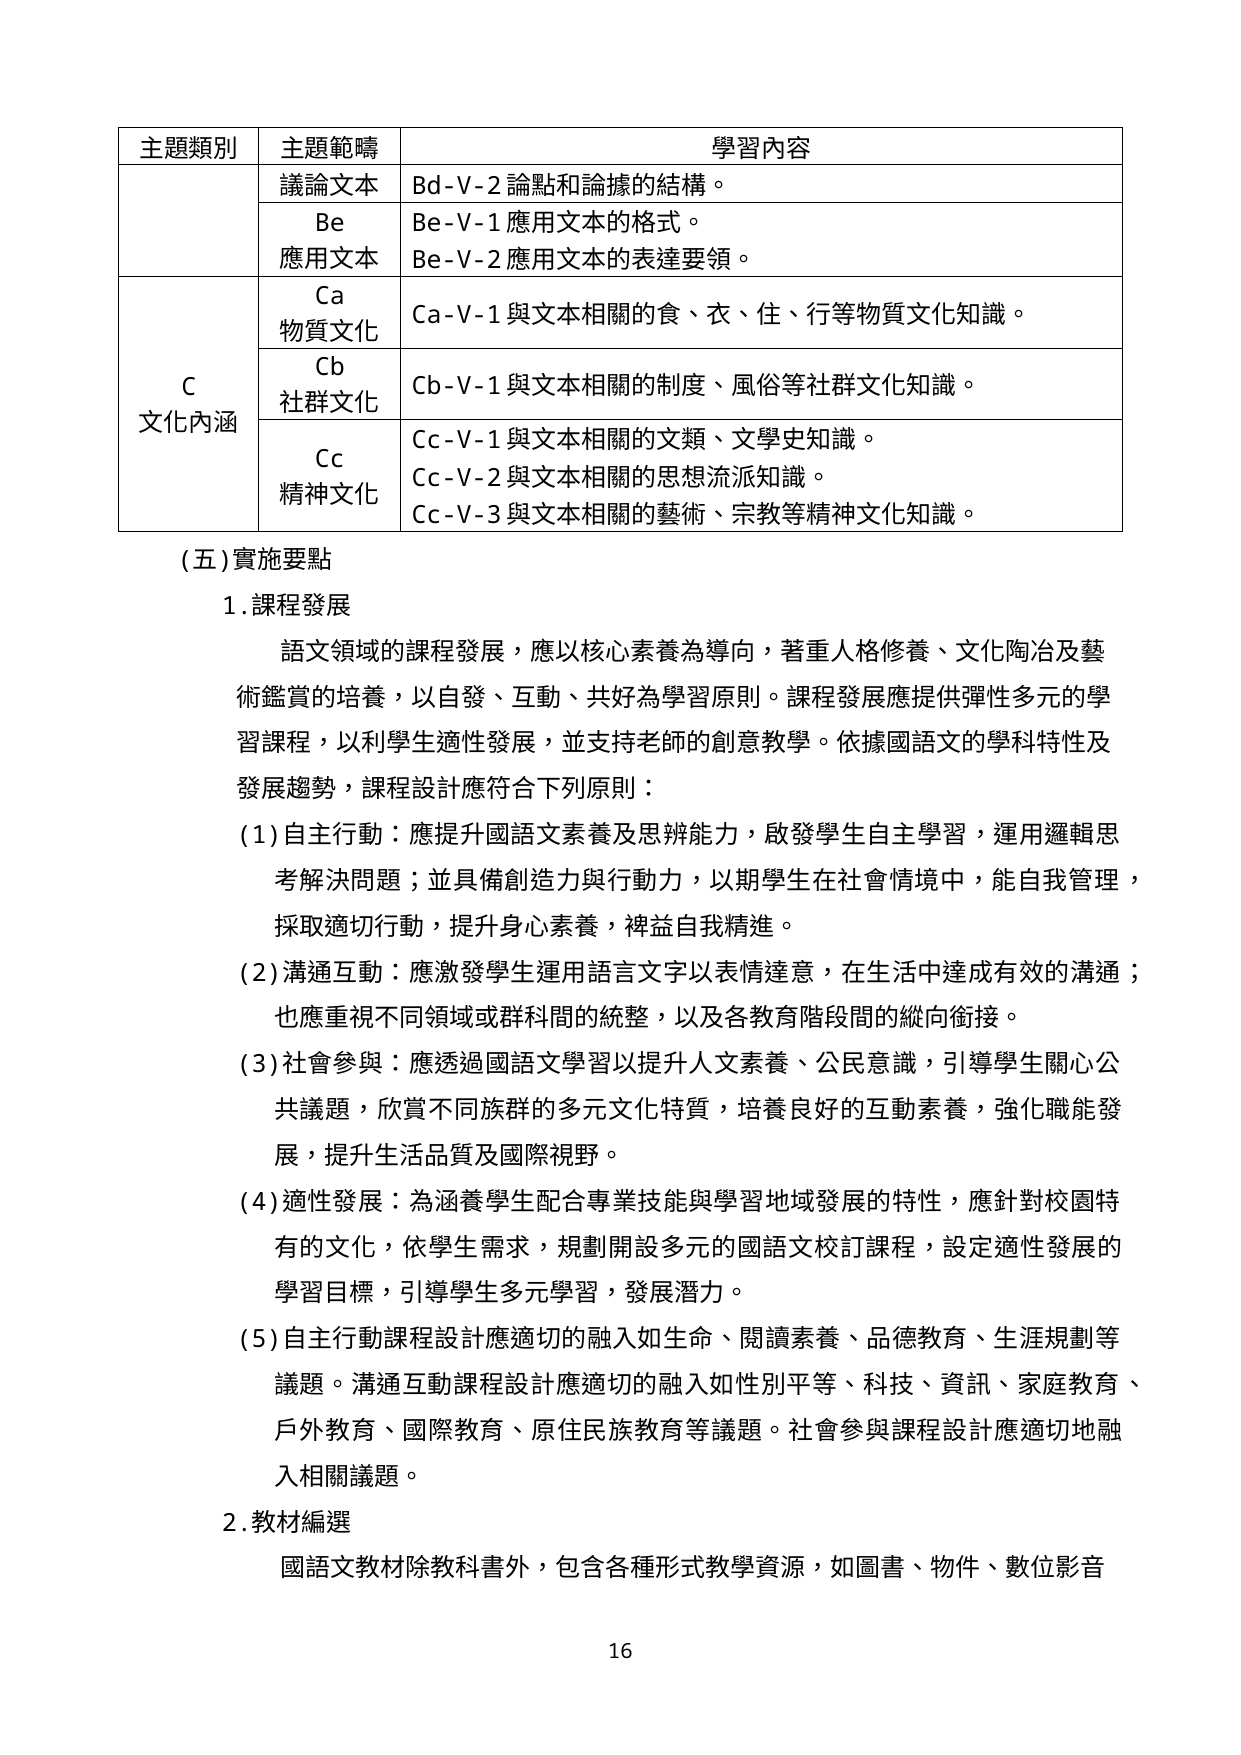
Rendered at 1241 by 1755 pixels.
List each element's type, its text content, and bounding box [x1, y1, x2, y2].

table_cell 議論文本 [259, 165, 400, 202]
table_cell Ca 物質文化 [259, 277, 400, 348]
table_cell Cc-V-3與文本相關的藝術、宗教等精神文化知識。 [401, 494, 1122, 531]
text (五)實施要點 [118, 532, 1122, 578]
text (1)自主行動：應提升國語文素養及思辨能力，啟發學生自主學習，運用邏輯思考解決問題；並具備創造力與行動力，以期學生在社會情境中，能自我管理，採取適切行動，提升身心素養，裨益自我精進。 [236, 807, 1122, 944]
text 語文領域的課程發展，應以核心素養為導向，著重人格修養、文化陶冶及藝術鑑賞的培養，以自發、互動、共好為學習原則。課程發展應提供彈性多元的學習課程，以利學生適性發展，並支持老師的創意教學。依據國語文的學科特性及發展趨勢，課程設計應符合下列原則： [236, 623, 1122, 807]
table_cell C 文化內涵 [119, 277, 258, 531]
table_header 主題範疇 [259, 128, 400, 164]
table_cell Bd-V-2論點和論據的結構。 [401, 165, 1122, 202]
table_cell Cc-V-2與文本相關的思想流派知識。 [401, 456, 1122, 493]
table_cell Cb-V-1與文本相關的制度、風俗等社群文化知識。 [401, 349, 1122, 419]
table_cell Be 應用文本 [259, 203, 400, 276]
text (2)溝通互動：應激發學生運用語言文字以表情達意，在生活中達成有效的溝通；也應重視不同領域或群科間的統整，以及各教育階段間的縱向銜接。 [236, 944, 1122, 1036]
table_header 主題類別 [119, 128, 258, 164]
text 國語文教材除教科書外，包含各種形式教學資源，如圖書、物件、數位影音 [236, 1540, 1122, 1586]
table_cell Cc 精神文化 [259, 420, 400, 531]
table_header 學習內容 [401, 128, 1122, 164]
text 2.教材編選 [193, 1494, 1122, 1540]
table_cell Cc-V-1與文本相關的文類、文學史知識。 [401, 420, 1122, 456]
text (3)社會參與：應透過國語文學習以提升人文素養、公民意識，引導學生關心公共議題，欣賞不同族群的多元文化特質，培養良好的互動素養，強化職能發展，提升生活品質及國際視野。 [236, 1036, 1122, 1173]
table_cell Cb 社群文化 [259, 349, 400, 419]
text (5)自主行動課程設計應適切的融入如生命、閱讀素養、品德教育、生涯規劃等議題。溝通互動課程設計應適切的融入如性別平等、科技、資訊、家庭教育、戶外教育、國際教育、原住民族教育等議題。社會參與課程設計應適切地融入相關議題。 [236, 1311, 1122, 1494]
table_cell Be-V-1應用文本的格式。 [401, 203, 1122, 239]
text 1.課程發展 [193, 578, 1122, 623]
text (4)適性發展：為涵養學生配合專業技能與學習地域發展的特性，應針對校園特有的文化，依學生需求，規劃開設多元的國語文校訂課程，設定適性發展的學習目標，引導學生多元學習，發展潛力。 [236, 1173, 1122, 1311]
table_cell Be-V-2應用文本的表達要領。 [401, 239, 1122, 276]
table_cell [119, 165, 258, 276]
table_cell Ca-V-1與文本相關的食、衣、住、行等物質文化知識。 [401, 277, 1122, 348]
